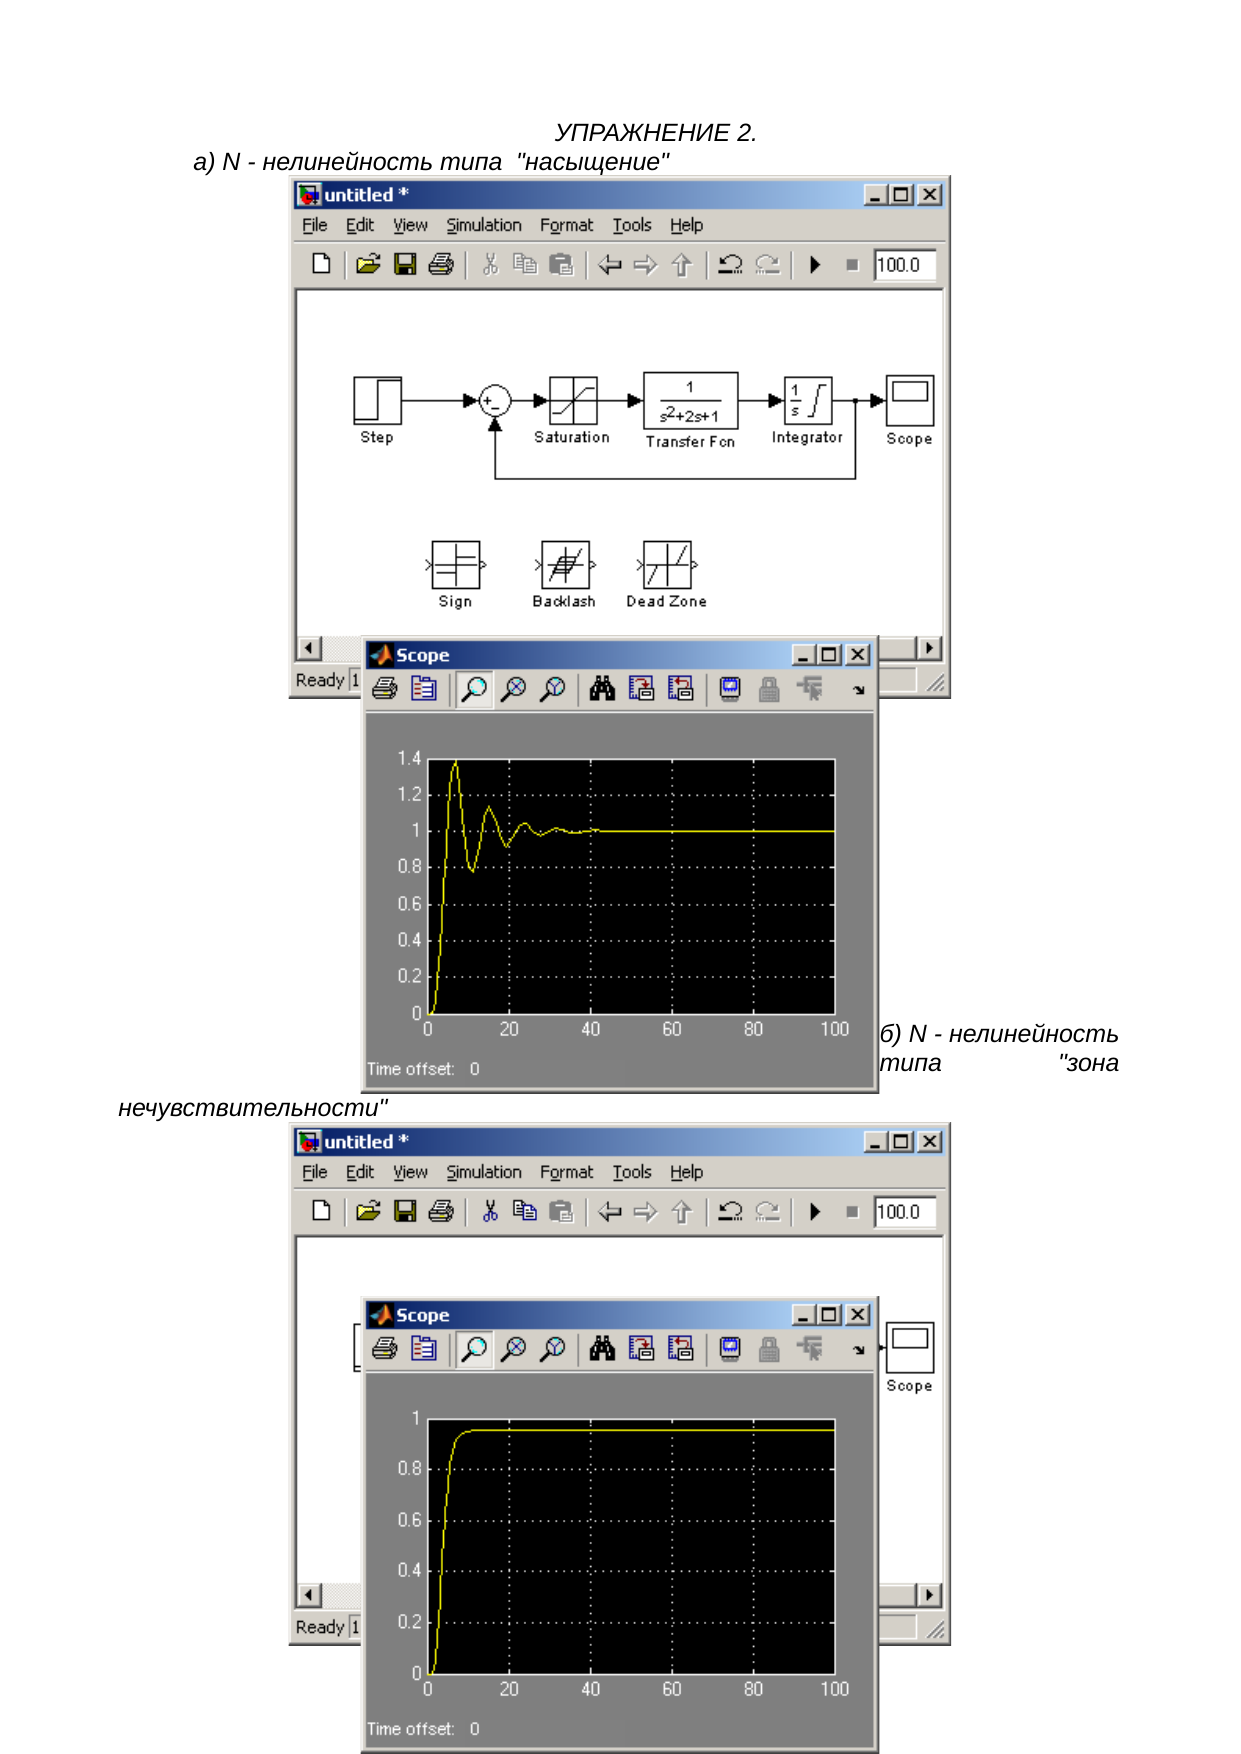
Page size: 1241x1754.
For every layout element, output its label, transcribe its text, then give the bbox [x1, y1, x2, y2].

text УПРАЖНЕНИЕ 2. [118, 118, 1122, 147]
picture [288, 175, 952, 1094]
text б) N - нелинейность типа "зона нечувствительности" [118, 1019, 1122, 1122]
picture [288, 1122, 952, 1754]
text а) N - нелинейность типа "насыщение" [118, 147, 1122, 176]
